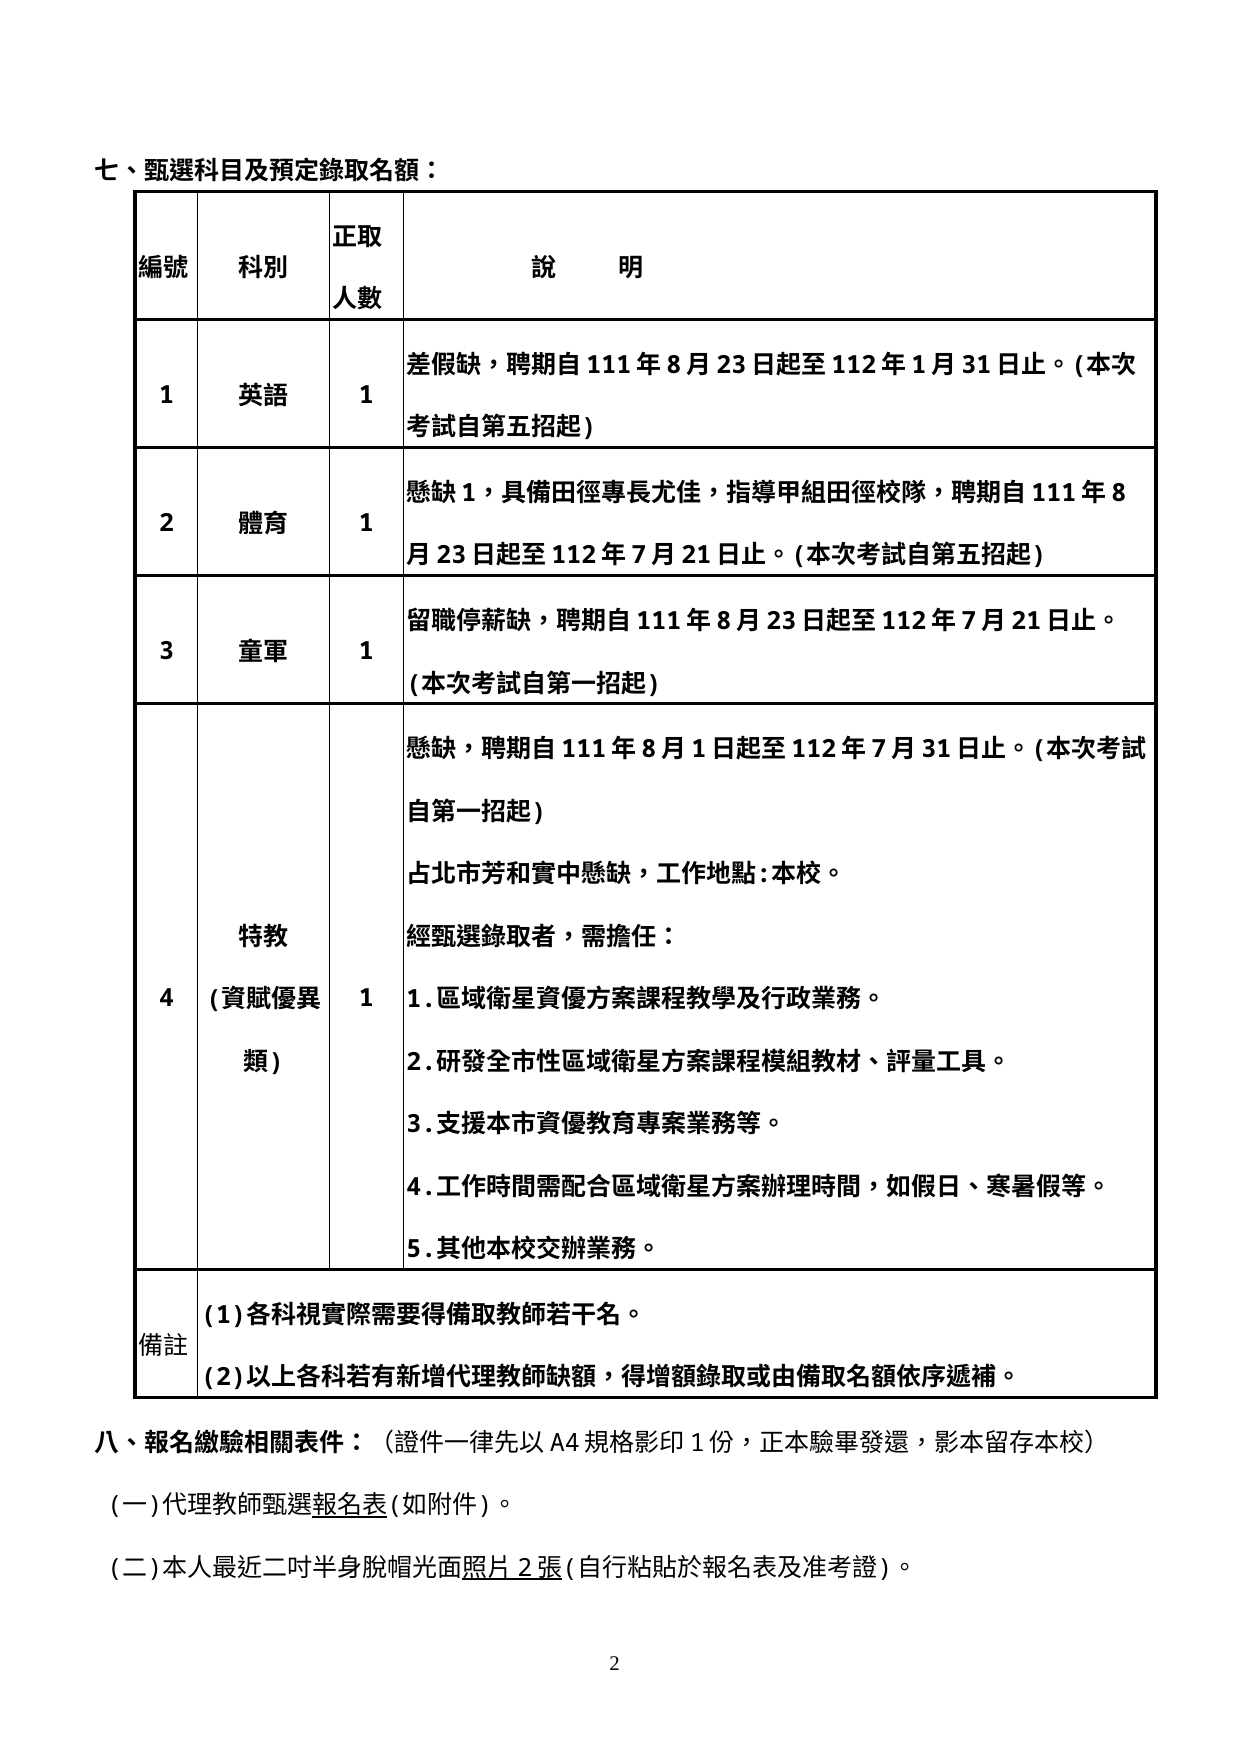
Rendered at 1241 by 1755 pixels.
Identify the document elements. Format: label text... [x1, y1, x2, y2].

table_cell 1 [330, 449, 403, 574]
text 八、報名繳驗相關表件：（證件一律先以A4規格影印1份，正本驗畢發還，影本留存本校） [94, 1399, 1134, 1461]
table_cell 差假缺，聘期自111年8月23日起至112年1月31日止。(本次考試自第五招起) [404, 321, 1154, 446]
text (二)本人最近二吋半身脫帽光面照片2張(自行粘貼於報名表及准考證)。 [94, 1524, 1134, 1586]
table_cell 留職停薪缺，聘期自111年8月23日起至112年7月21日止。(本次考試自第一招起) [404, 577, 1154, 702]
table_cell 體育 [198, 449, 329, 574]
table_cell 4 [137, 705, 197, 1268]
table_cell 1 [330, 321, 403, 446]
table_cell (1)各科視實際需要得備取教師若干名。 (2)以上各科若有新增代理教師缺額，得增額錄取或由備取名額依序遞補。 [198, 1271, 1154, 1396]
text 七、甄選科目及預定錄取名額： [94, 127, 1134, 189]
table_cell 懸缺1，具備田徑專長尤佳，指導甲組田徑校隊，聘期自111年8月23日起至112年7月21日止。(本次考試自第五招起) [404, 449, 1154, 574]
text (一)代理教師甄選報名表(如附件)。 [94, 1461, 1134, 1524]
table_cell 2 [137, 449, 197, 574]
table_cell 1 [330, 577, 403, 702]
table_cell 3 [137, 577, 197, 702]
table_cell 1 [137, 321, 197, 446]
table_header 科別 [198, 193, 329, 318]
table_header 編號 [137, 193, 197, 318]
table_cell 童軍 [198, 577, 329, 702]
table_cell 英語 [198, 321, 329, 446]
table_cell 1 [330, 705, 403, 1268]
table_header 正取人數 [330, 193, 403, 318]
table_header 說 明 [404, 193, 1154, 318]
table_cell 備註 [137, 1271, 197, 1396]
table_cell 特教 (資賦優異類) [198, 705, 329, 1268]
table_cell 懸缺，聘期自111年8月1日起至112年7月31日止。(本次考試自第一招起) 占北市芳和實中懸缺，工作地點:本校。 經甄選錄取者，需擔任： 1.區域衛星資優方案課程教學及行政業務。 2.研發全市性區域衛星方案課程模組教材、評量工具。 3.支援本市資優教育專案業務等。 4.工作時間需配合區域衛星方案辦理時間，如假日、寒暑假等。 5.其他本校交辦業務。 [404, 705, 1154, 1268]
